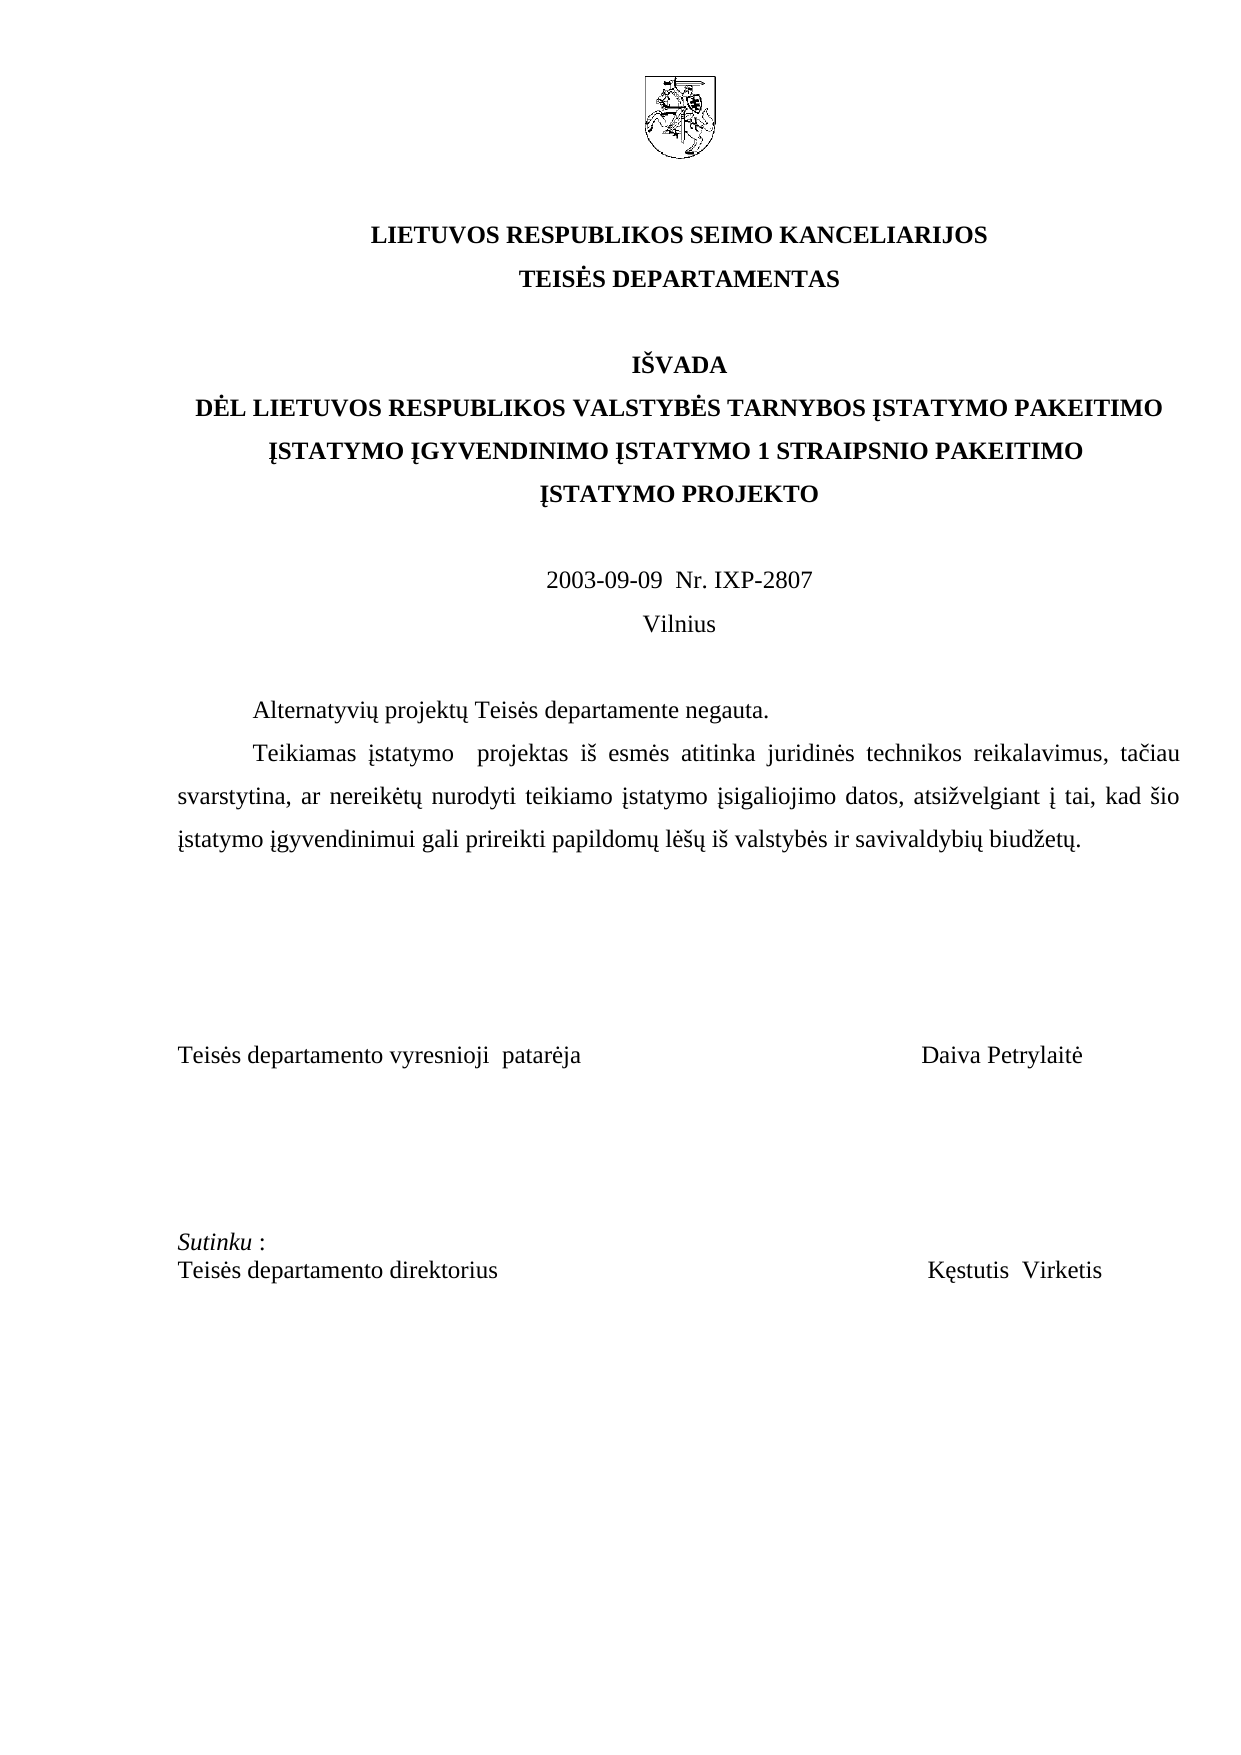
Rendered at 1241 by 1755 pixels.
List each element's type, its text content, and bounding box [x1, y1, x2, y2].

text įstatymo PROJEKTO [177, 479, 1181, 508]
subtitle IŠVADA [177, 350, 1181, 379]
text 2003-09-09 Nr. IXP-2807 [177, 566, 1181, 594]
text DĖL LIETUVOS RESPUBLIKOS valstybės tarnybos įstatymo pakeitimo įstatymo įgyvendinimo įstatymo 1 straipsnio pakeitimo [177, 393, 1181, 465]
subtitle LIETUVOS RESPUBLIKOS SEIMO KANCELIARIJOS [177, 221, 1181, 249]
text Vilnius [177, 609, 1181, 637]
text Teisės departamento direktorius Kęstutis Virketis [177, 1256, 1181, 1284]
text Alternatyvių projektų Teisės departamente negauta. [177, 695, 1181, 724]
text Teikiamas įstatymo projektas iš esmės atitinka juridinės technikos reikalavimus, tačiau svarstytina, ar nereikėtų nurodyti teikiamo įstatymo įsigaliojimo datos, atsižvelgiant į tai, kad šio įstatymo įgyvendinimui gali prireikti papildomų lėšų iš valstybės ir savivaldybių biudžetų. [177, 738, 1181, 853]
text Sutinku : [177, 1227, 1181, 1256]
text Teisės departamento vyresnioji patarėja Daiva Petrylaitė [177, 1040, 1181, 1069]
text TEISĖS DEPARTAMENTAS [177, 264, 1181, 292]
